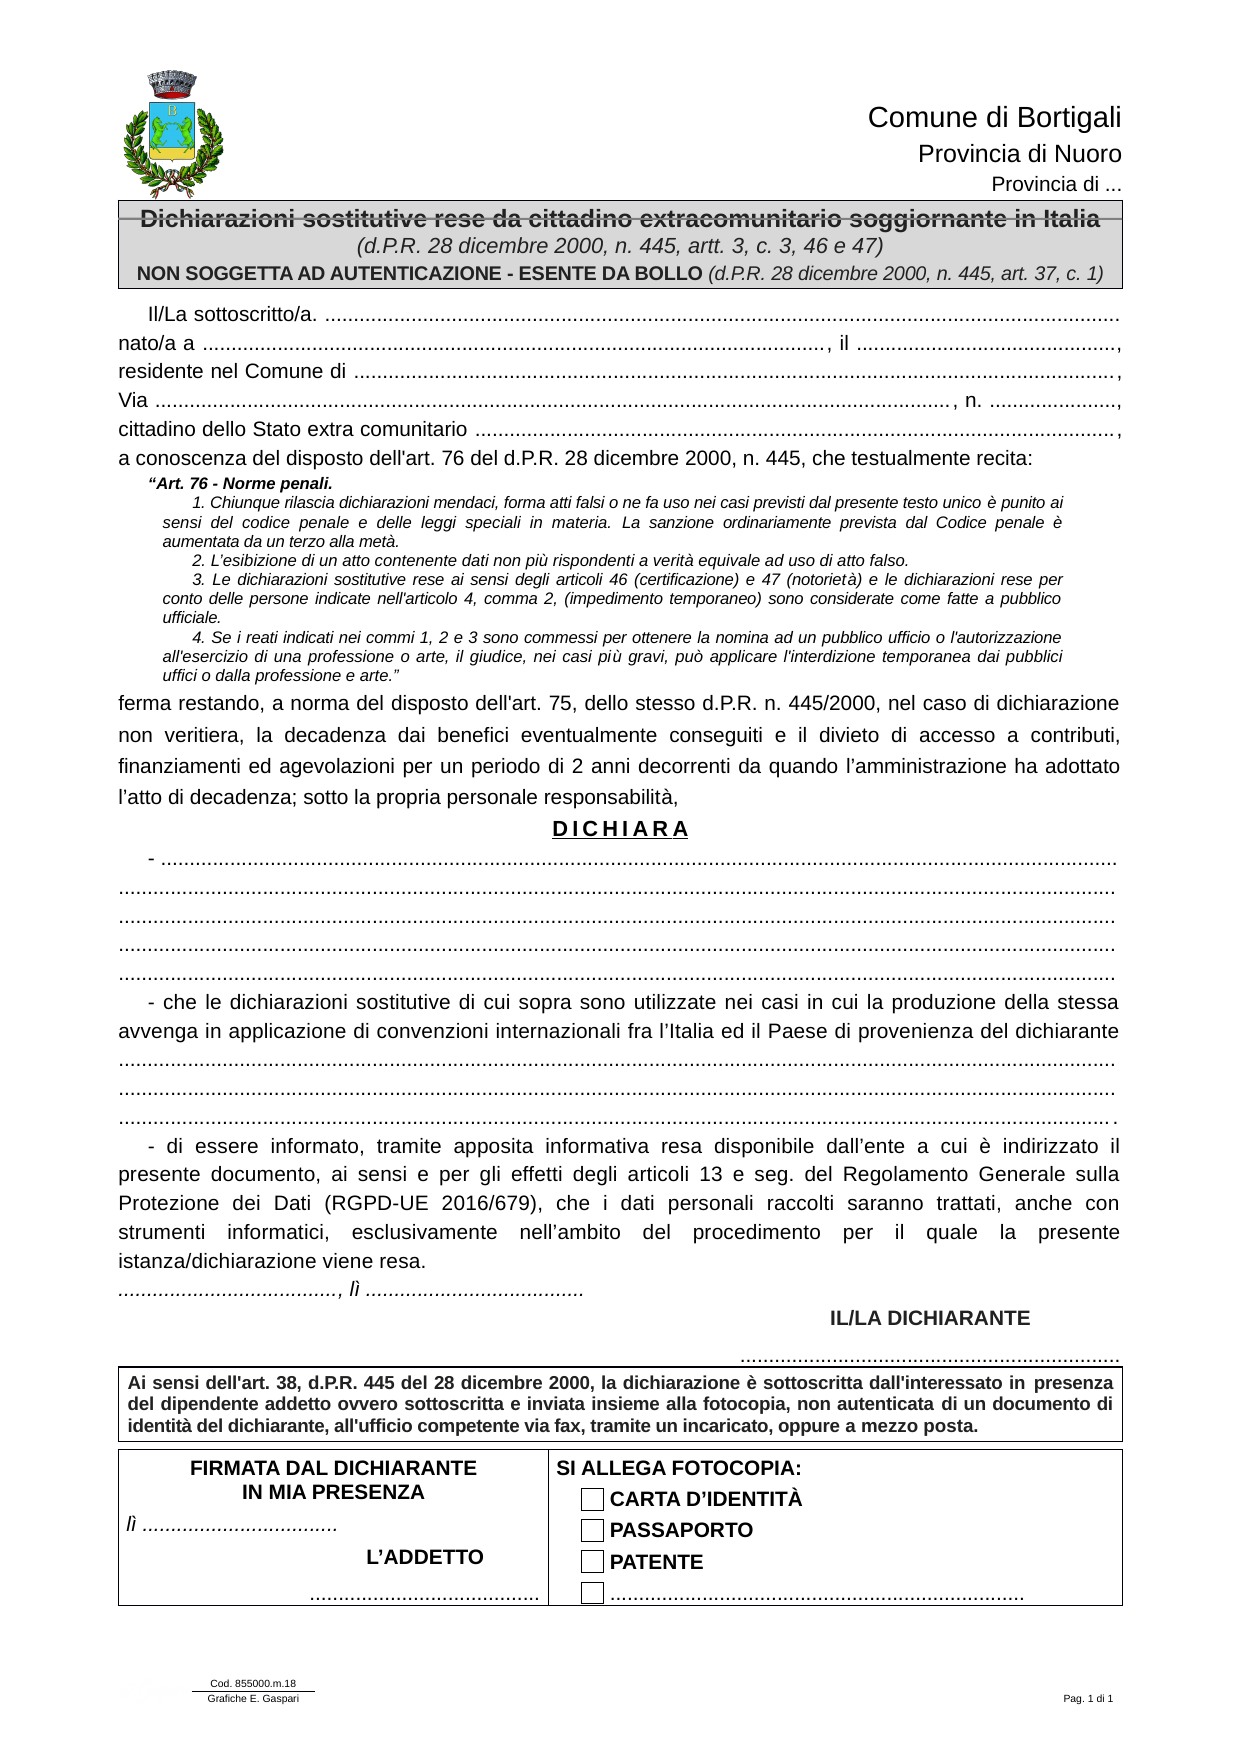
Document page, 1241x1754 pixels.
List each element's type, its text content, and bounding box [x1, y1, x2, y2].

table_header Dichiarazioni sostitutive rese da cittadino extracomunitario soggiornante in Italia (d.P.R. 28 dicembre 2000, n. 445, artt. 3, c. 3, 46 e 47) NON SOGGETTA AD AUTENTICAZIONE - ESENTE DA BOLLO (d.P.R. 28 dicembre 2000, n. 445, art. 37, c. 1) [119, 201, 1122, 217]
text 1. Chiunque rilascia dichiarazioni mendaci, forma atti falsi o ne fa uso nei casi previsti dal presente testo unico è punito ai sensi del codice penale e delle leggi speciali in materia. La sanzione ordinariamente prevista dal Codice penale è aumentata da un terzo alla metà. [162, 493, 1063, 551]
text Il/La sottoscritto/a. .......................................................................................................................................... nato/a a ............................................................................................................, il ............................................., residente nel Comune di ...................................................................................................................................., Via .........................................................................................................................................., n. ......................, cittadino dello Stato extra comunitario ..............................................................................................................., a conoscenza del disposto dell'art. 76 del d.P.R. 28 dicembre 2000, n. 445, che testualmente recita: [118, 302, 1122, 469]
text ............................................................................................................................................................................. [118, 961, 1122, 985]
text DICHIARA [118, 816, 1122, 841]
picture [122, 70, 224, 201]
text Comune di Bortigali [224, 100, 1122, 134]
text ......................................, lì ...................................... [118, 1277, 1122, 1301]
text Provincia di ... [224, 172, 1122, 196]
text Provincia di Nuoro [224, 139, 1122, 168]
text ............................................................................................................................................................................. [118, 903, 1122, 927]
text 3. Le dichiarazioni sostitutive rese ai sensi degli articoli 46 (certificazione) e 47 (notorietà) e le dichiarazioni rese per conto delle persone indicate nell'articolo 4, comma 2, (impedimento temporaneo) sono considerate come fatte a pubblico ufficiale. [162, 570, 1063, 627]
text .................................................................. [738, 1342, 1122, 1366]
text ............................................................................................................................................................................. [118, 932, 1122, 956]
text 2. L’esibizione di un atto contenente dati non più rispondenti a verità equivale ad uso di atto falso. [162, 551, 1063, 570]
table_header FIRMATA DAL DICHIARANTE IN MIA PRESENZA lì .................................. L’ADDETTO ........................................ [119, 1450, 548, 1604]
text “Art. 76 - Norme penali. [148, 474, 1093, 493]
text 4. Se i reati indicati nei commi 1, 2 e 3 sono commessi per ottenere la nomina ad un pubblico ufficio o l'autorizzazione all'esercizio di una professione o arte, il giudice, nei casi più gravi, può applicare l'interdizione temporanea dai pubblici uffici o dalla professione e arte.” [162, 627, 1063, 685]
text - ...................................................................................................................................................................... [118, 846, 1122, 870]
text - di essere informato, tramite apposita informativa resa disponibile dall’ente a cui è indirizzato il presente documento, ai sensi e per gli effetti degli articoli 13 e seg. del Regolamento Generale sulla Protezione dei Dati (RGPD-UE 2016/679), che i dati personali raccolti saranno trattati, anche con strumenti informatici, esclusivamente nell’ambito del procedimento per il quale la presente istanza/dichiarazione viene resa. [118, 1133, 1122, 1272]
table_header Dichiarazioni sostitutive rese da cittadino extracomunitario soggiornante in Italia (d.P.R. 28 dicembre 2000, n. 445, artt. 3, c. 3, 46 e 47) NON SOGGETTA AD AUTENTICAZIONE - ESENTE DA BOLLO (d.P.R. 28 dicembre 2000, n. 445, art. 37, c. 1) [119, 220, 1122, 288]
table_header SI ALLEGA FOTOCOPIA: CARTA D’IDENTITÀ PASSAPORTO PATENTE ........................................................................ [549, 1450, 1122, 1604]
text IL/LA DICHIARANTE [738, 1306, 1122, 1330]
text ............................................................................................................................................................................. [118, 875, 1122, 899]
text - che le dichiarazioni sostitutive di cui sopra sono utilizzate nei casi in cui la produzione della stessa avvenga in applicazione di convenzioni internazionali fra l’Italia ed il Paese di provenienza del dichiarante ............................................................................................................................................................................. ............................................................................................................................................................................. ............................................................................................................................................................................. [118, 990, 1122, 1129]
text ferma restando, a norma del disposto dell'art. 75, dello stesso d.P.R. n. 445/2000, nel caso di dichiarazione non veritiera, la decadenza dai benefici eventualmente conseguiti e il divieto di accesso a contributi, finanziamenti ed agevolazioni per un periodo di 2 anni decorrenti da quando l’amministrazione ha adottato l’atto di decadenza; sotto la propria personale responsabilità, [118, 691, 1122, 809]
table_header Ai sensi dell'art. 38, d.P.R. 445 del 28 dicembre 2000, la dichiarazione è sottoscritta dall'interessato in presenza del dipendente addetto ovvero sottoscritta e inviata insieme alla fotocopia, non autenticata di un documento di identità del dichiarante, all'ufficio competente via fax, tramite un incaricato, oppure a mezzo posta. [119, 1368, 1122, 1441]
